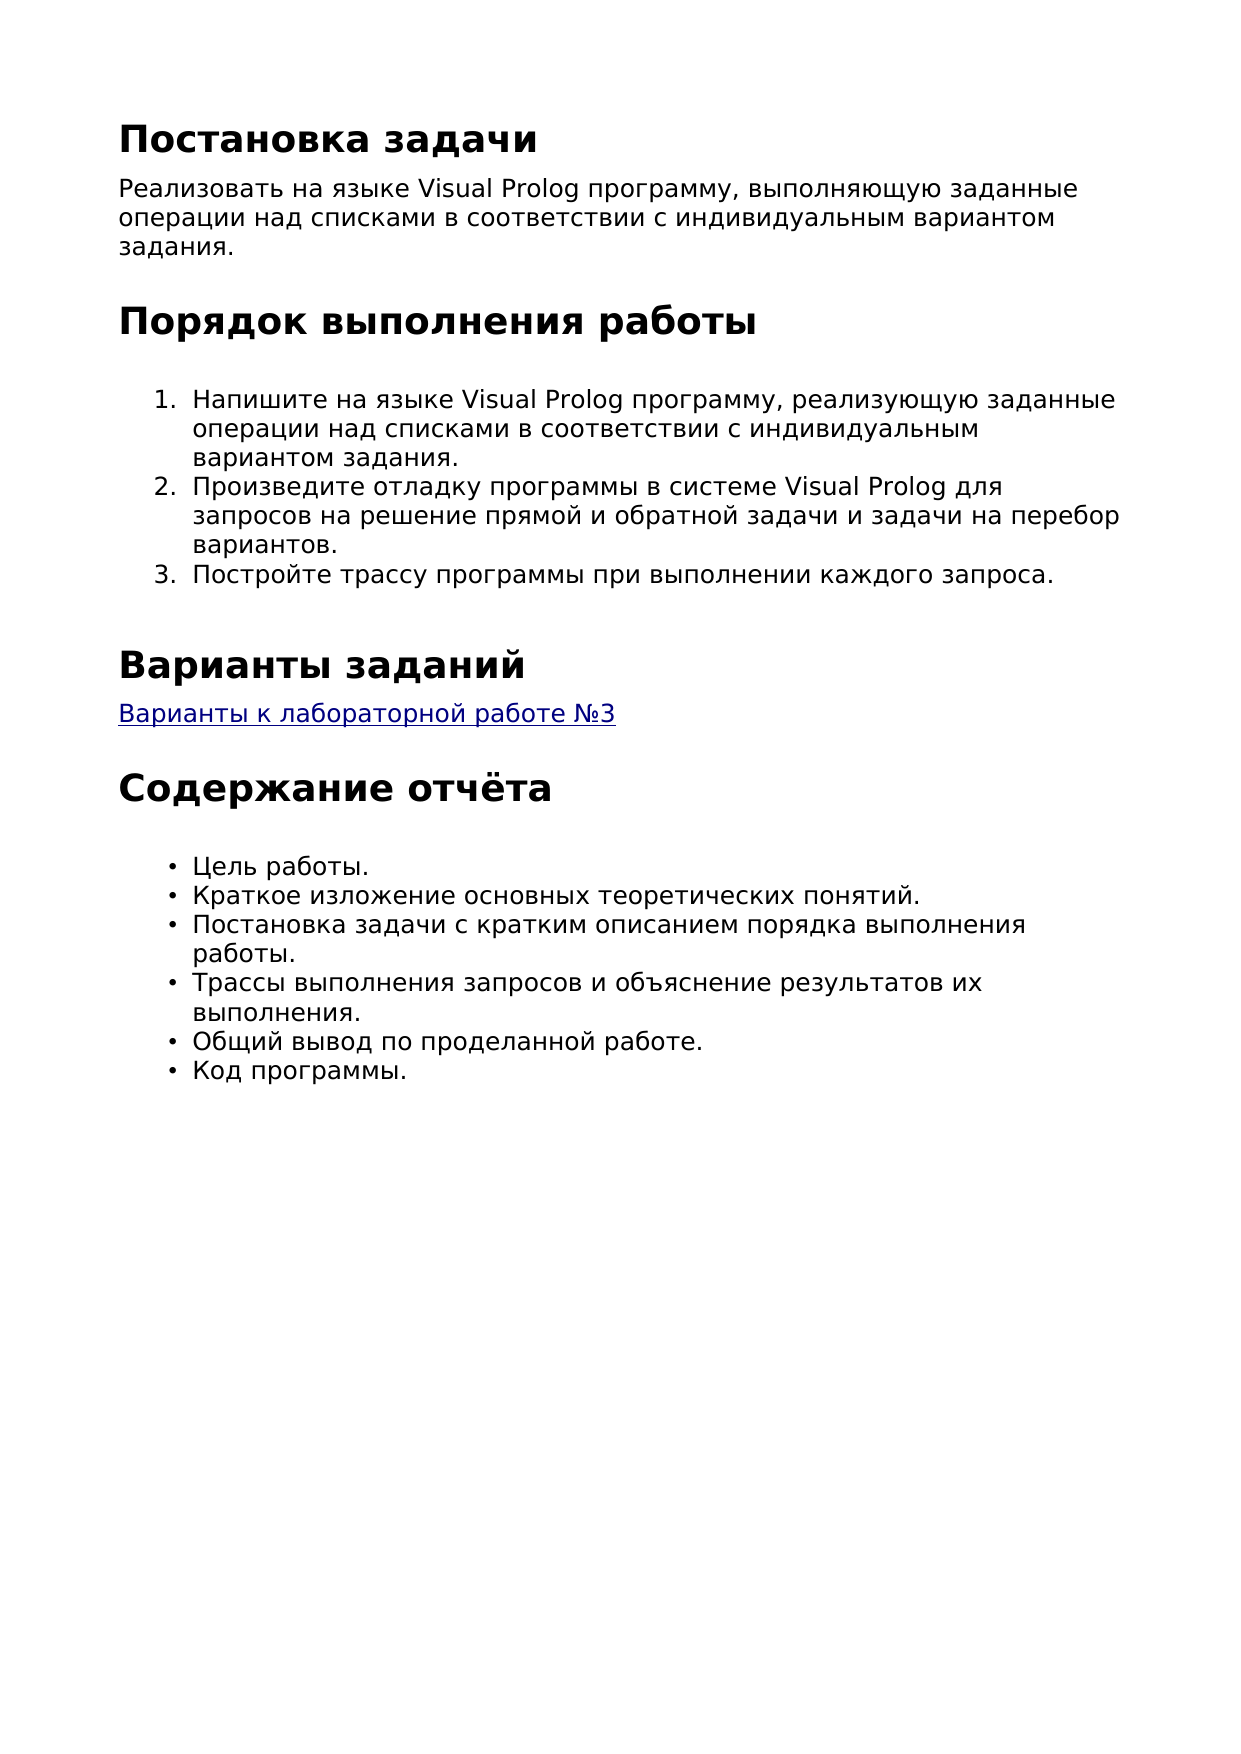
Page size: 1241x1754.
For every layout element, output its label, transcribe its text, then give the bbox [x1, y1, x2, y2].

list Цель работы. [177, 852, 1122, 881]
list Общий вывод по проделанной работе. [177, 1027, 1122, 1056]
list Трассы выполнения запросов и объяснение результатов их выполнения. [177, 969, 1122, 1027]
subtitle Порядок выполнения работы [118, 299, 1122, 343]
list Постановка задачи с кратким описанием порядка выполнения работы. [177, 910, 1122, 969]
subtitle Варианты заданий [118, 643, 1122, 687]
subtitle Постановка задачи [118, 118, 1122, 162]
list Код программы. [177, 1056, 1122, 1085]
subtitle Содержание отчёта [118, 766, 1122, 810]
list Постройте трассу программы при выполнении каждого запроса. [177, 560, 1122, 589]
list Краткое изложение основных теоретических понятий. [177, 881, 1122, 910]
text Реализовать на языке Visual Prolog программу, выполняющую заданные операции над списками в соответствии с индивидуальным вариантом задания. [118, 174, 1122, 262]
list Произведите отладку программы в системе Visual Prolog для запросов на решение прямой и обратной задачи и задачи на перебор вариантов. [177, 472, 1122, 560]
text Варианты к лабораторной работе №3 [118, 700, 1122, 729]
list Напишите на языке Visual Prolog программу, реализующую заданные операции над списками в соответствии с индивидуальным вариантом задания. [177, 385, 1122, 472]
